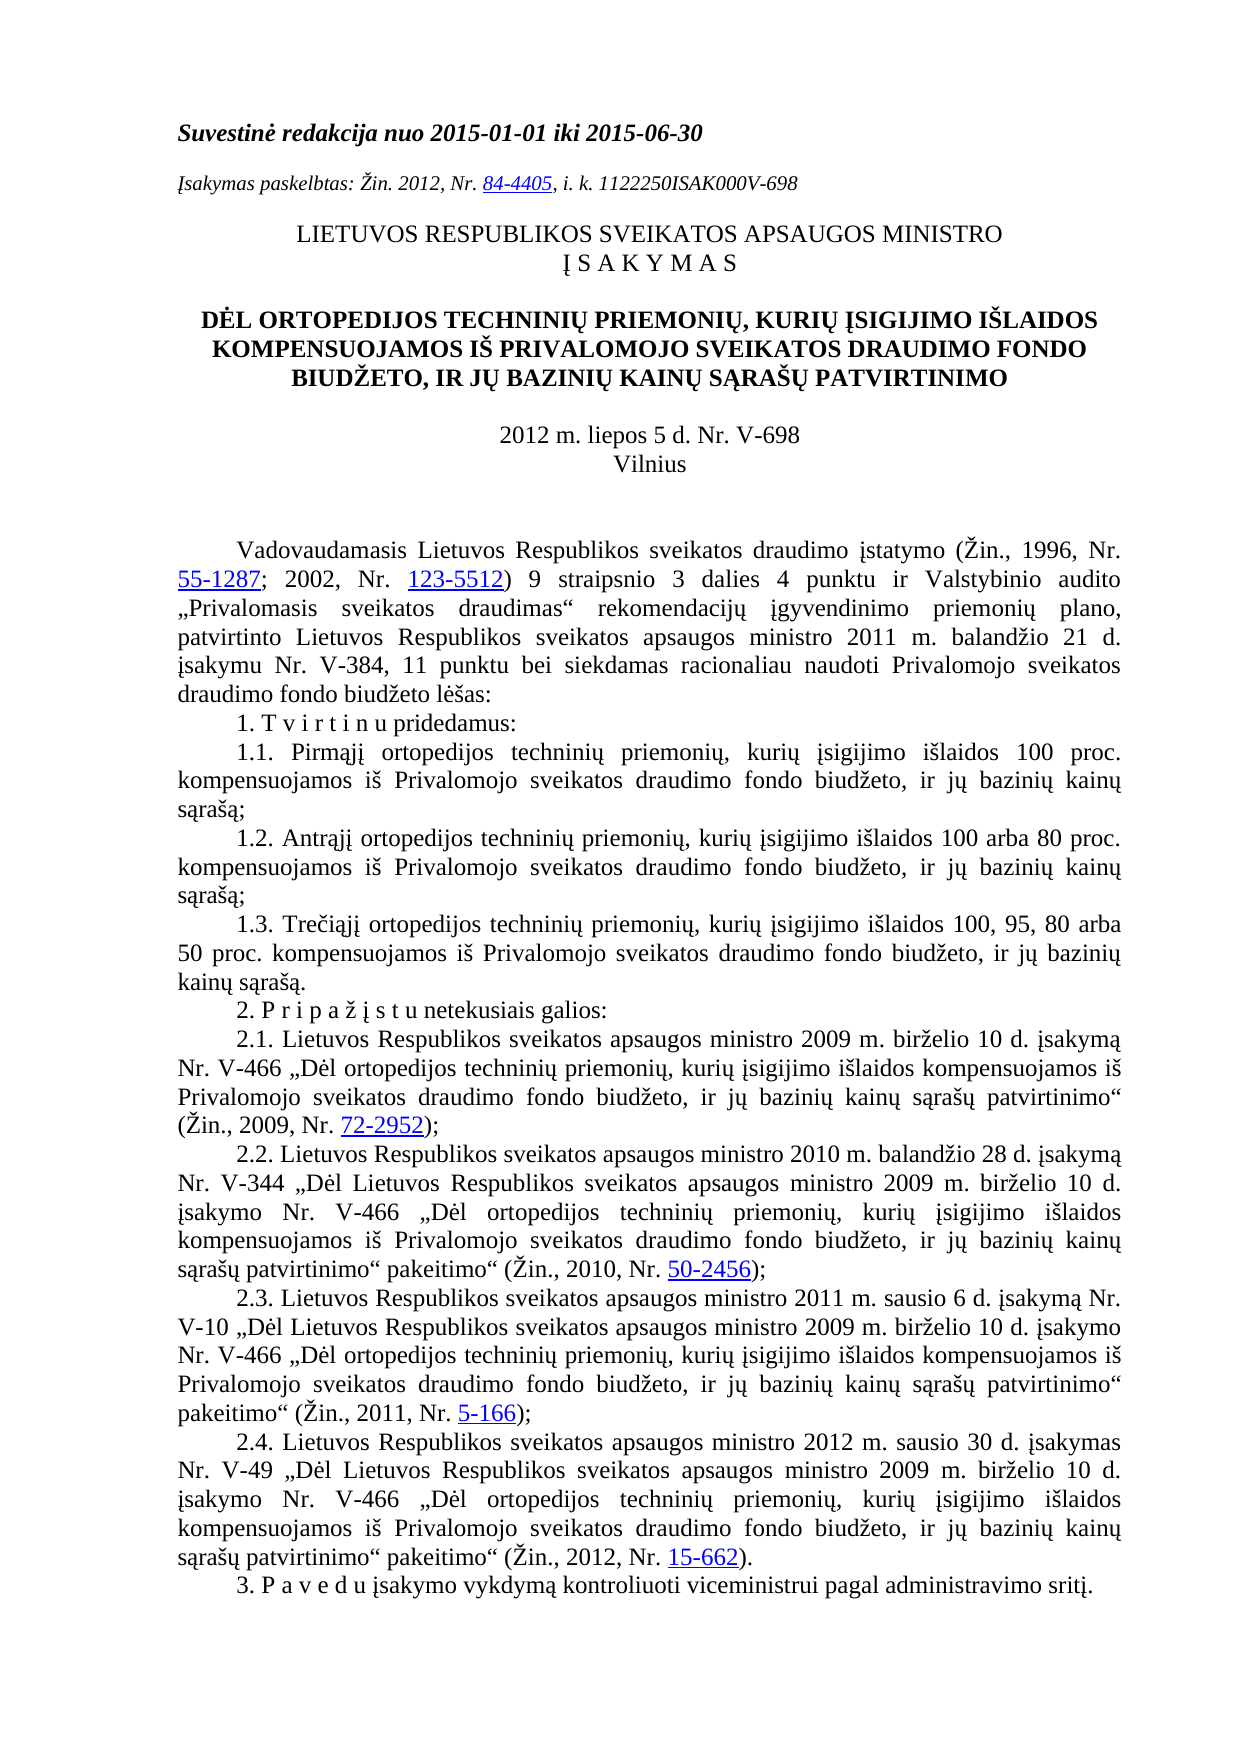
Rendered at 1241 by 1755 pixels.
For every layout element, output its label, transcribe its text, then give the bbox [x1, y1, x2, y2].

text 2012 m. liepos 5 d. Nr. V-698 [177, 420, 1122, 449]
text 2.3. Lietuvos Respublikos sveikatos apsaugos ministro 2011 m. sausio 6 d. įsakymą Nr. V-10 „Dėl Lietuvos Respublikos sveikatos apsaugos ministro 2009 m. birželio 10 d. įsakymo Nr. V-466 „Dėl ortopedijos techninių priemonių, kurių įsigijimo išlaidos kompensuojamos iš Privalomojo sveikatos draudimo fondo biudžeto, ir jų bazinių kainų sąrašų patvirtinimo“ pakeitimo“ (Žin., 2011, Nr. 5-166); [177, 1283, 1122, 1427]
text 1.2. Antrąjį ortopedijos techninių priemonių, kurių įsigijimo išlaidos 100 arba 80 proc. kompensuojamos iš Privalomojo sveikatos draudimo fondo biudžeto, ir jų bazinių kainų sąrašą; [177, 823, 1122, 909]
text Vadovaudamasis Lietuvos Respublikos sveikatos draudimo įstatymo (Žin., 1996, Nr. 55-1287; 2002, Nr. 123-5512) 9 straipsnio 3 dalies 4 punktu ir Valstybinio audito „Privalomasis sveikatos draudimas“ rekomendacijų įgyvendinimo priemonių plano, patvirtinto Lietuvos Respublikos sveikatos apsaugos ministro 2011 m. balandžio 21 d. įsakymu Nr. V-384, 11 punktu bei siekdamas racionaliau naudoti Privalomojo sveikatos draudimo fondo biudžeto lėšas: [177, 535, 1122, 708]
text Suvestinė redakcija nuo 2015-01-01 iki 2015-06-30 [177, 118, 1122, 147]
text 2.4. Lietuvos Respublikos sveikatos apsaugos ministro 2012 m. sausio 30 d. įsakymas Nr. V-49 „Dėl Lietuvos Respublikos sveikatos apsaugos ministro 2009 m. birželio 10 d. įsakymo Nr. V-466 „Dėl ortopedijos techninių priemonių, kurių įsigijimo išlaidos kompensuojamos iš Privalomojo sveikatos draudimo fondo biudžeto, ir jų bazinių kainų sąrašų patvirtinimo“ pakeitimo“ (Žin., 2012, Nr. 15-662). [177, 1427, 1122, 1570]
text 3. P a v e d u įsakymo vykdymą kontroliuoti viceministrui pagal administravimo sritį. [177, 1570, 1122, 1599]
text 2.1. Lietuvos Respublikos sveikatos apsaugos ministro 2009 m. birželio 10 d. įsakymą Nr. V-466 „Dėl ortopedijos techninių priemonių, kurių įsigijimo išlaidos kompensuojamos iš Privalomojo sveikatos draudimo fondo biudžeto, ir jų bazinių kainų sąrašų patvirtinimo“ (Žin., 2009, Nr. 72-2952); [177, 1024, 1122, 1139]
text Įsakymas paskelbtas: Žin. 2012, Nr. 84-4405, i. k. 1122250ISAK000V-698 [177, 171, 1122, 195]
text 1. T v i r t i n u pridedamus: [177, 708, 1122, 737]
text 1.3. Trečiąjį ortopedijos techninių priemonių, kurių įsigijimo išlaidos 100, 95, 80 arba 50 proc. kompensuojamos iš Privalomojo sveikatos draudimo fondo biudžeto, ir jų bazinių kainų sąrašą. [177, 909, 1122, 995]
text Lietuvos Respublikos sveikatos apsaugos ministro [177, 219, 1122, 248]
text Vilnius [177, 449, 1122, 478]
text 2. P r i p a ž į s t u netekusiais galios: [177, 995, 1122, 1024]
text 2.2. Lietuvos Respublikos sveikatos apsaugos ministro 2010 m. balandžio 28 d. įsakymą Nr. V-344 „Dėl Lietuvos Respublikos sveikatos apsaugos ministro 2009 m. birželio 10 d. įsakymo Nr. V-466 „Dėl ortopedijos techninių priemonių, kurių įsigijimo išlaidos kompensuojamos iš Privalomojo sveikatos draudimo fondo biudžeto, ir jų bazinių kainų sąrašų patvirtinimo“ pakeitimo“ (Žin., 2010, Nr. 50-2456); [177, 1139, 1122, 1283]
text DĖL ORTOPEDIJOS TECHNINIŲ PRIEMONIŲ, KURIŲ ĮSIGIJIMO IŠLAIDOS KOMPENSUOJAMOS IŠ PRIVALOMOJO SVEIKATOS DRAUDIMO FONDO BIUDŽETO, IR JŲ BAZINIŲ KAINŲ SĄRAŠŲ PATVIRTINIMO [177, 305, 1122, 392]
text 1.1. Pirmąjį ortopedijos techninių priemonių, kurių įsigijimo išlaidos 100 proc. kompensuojamos iš Privalomojo sveikatos draudimo fondo biudžeto, ir jų bazinių kainų sąrašą; [177, 737, 1122, 823]
text Į S A K Y M A S [177, 248, 1122, 277]
